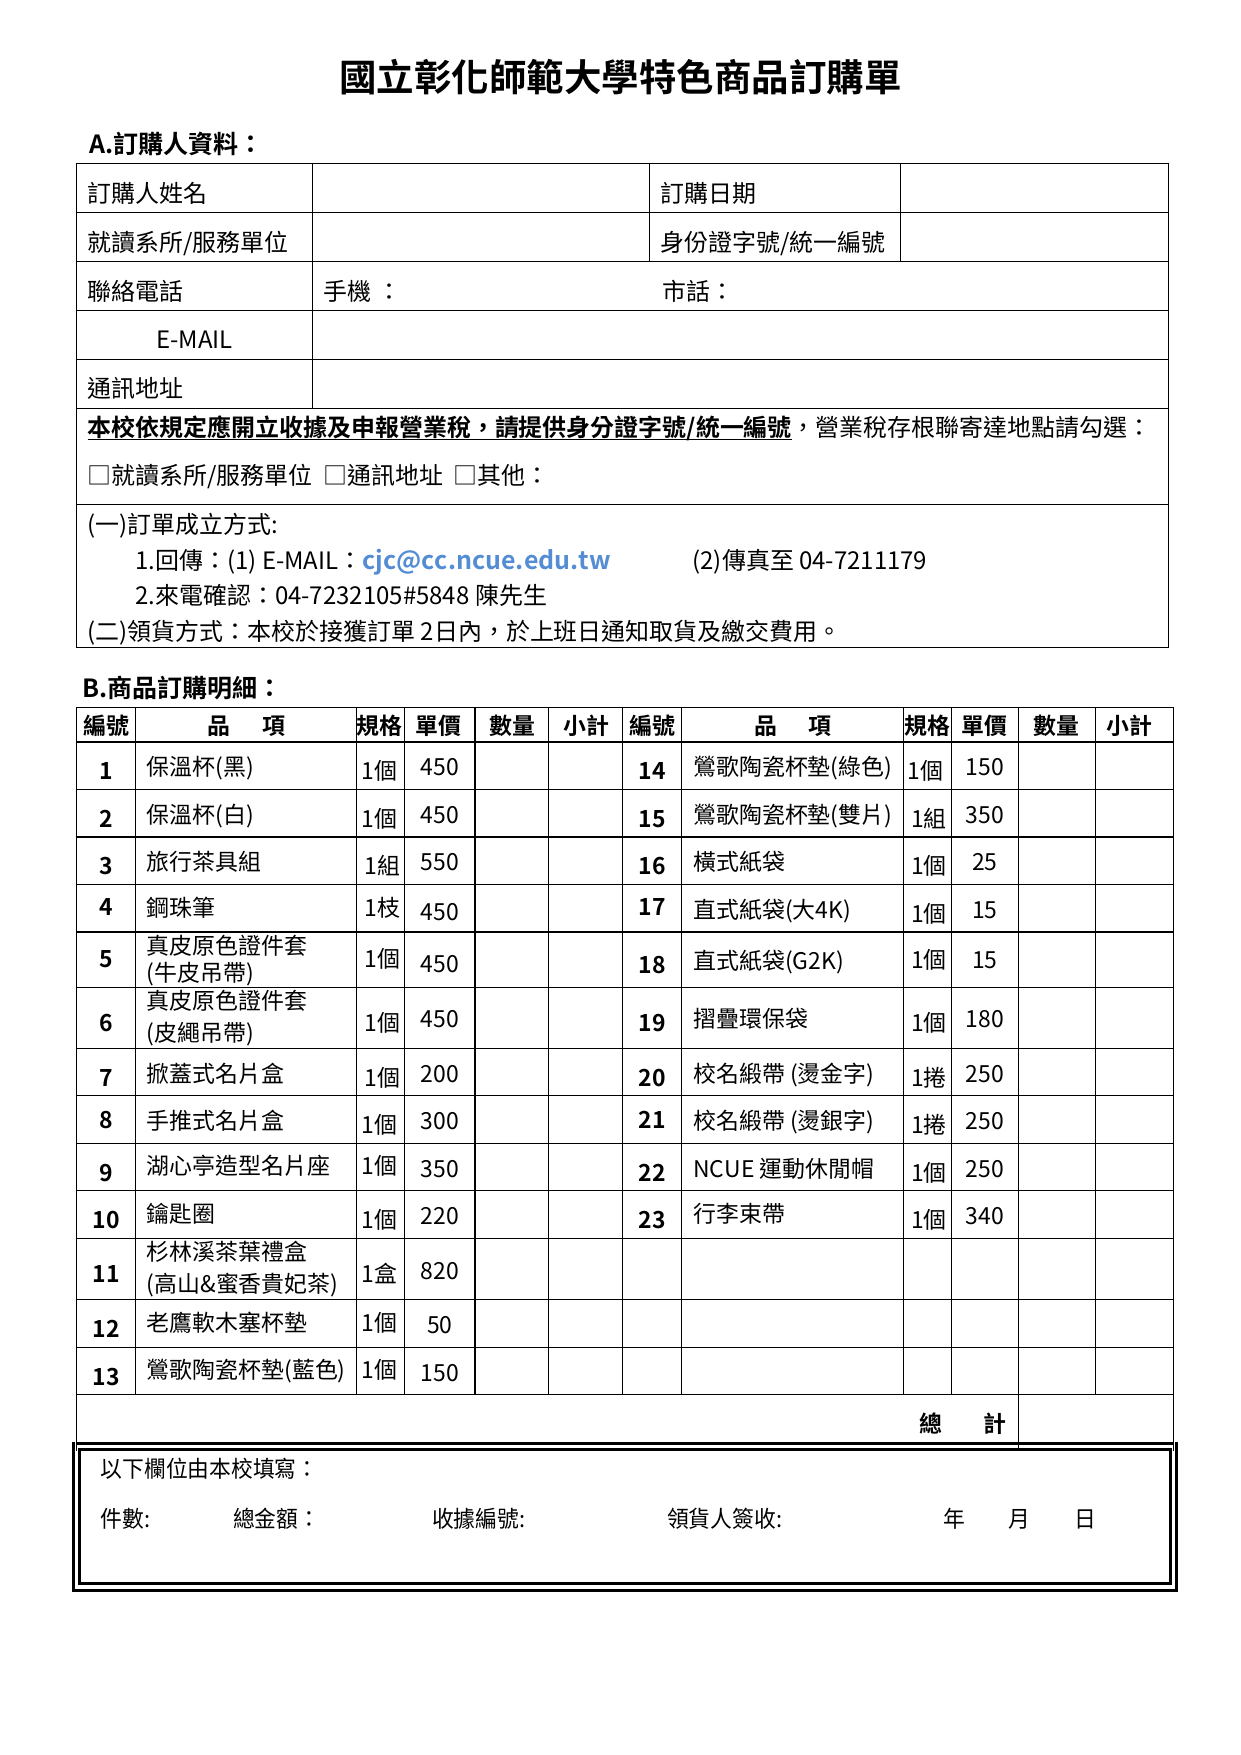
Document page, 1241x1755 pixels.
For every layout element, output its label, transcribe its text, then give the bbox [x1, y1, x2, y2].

table_cell 15 [623, 790, 681, 836]
table_cell 340 [952, 1191, 1018, 1238]
table_cell [1019, 933, 1095, 987]
table_cell 350 [405, 1144, 474, 1190]
table_cell [1019, 838, 1095, 884]
table_cell NCUE 運動休閒帽 [682, 1144, 903, 1190]
table_cell [1019, 1348, 1095, 1394]
table_cell 通訊地址 [77, 360, 312, 407]
table_cell [1019, 1191, 1095, 1238]
table_cell [1096, 1049, 1173, 1095]
table_cell 11 [77, 1239, 135, 1299]
table_cell 12 [77, 1300, 135, 1347]
table_cell 總 計 [77, 1395, 1018, 1442]
table_cell [904, 1348, 951, 1394]
table_cell [313, 311, 1168, 358]
table_cell [904, 1300, 951, 1347]
table_cell 鶯歌陶瓷杯墊(藍色) [136, 1348, 356, 1394]
table_header 品 項 [682, 708, 903, 741]
table_cell 450 [405, 885, 474, 931]
table_cell [1096, 1144, 1173, 1190]
table_cell 18 [623, 933, 681, 987]
table_header 單價 [405, 708, 474, 741]
table_header 規格 [357, 708, 404, 741]
table_cell [1096, 790, 1173, 836]
table_cell [904, 1239, 951, 1299]
table_cell 4 [77, 885, 135, 931]
table_cell [1096, 1096, 1173, 1143]
table_cell 校名緞帶 (燙銀字) [682, 1096, 903, 1143]
table_cell 9 [77, 1144, 135, 1190]
table_cell [549, 838, 622, 884]
table_cell 身份證字號/統一編號 [650, 213, 900, 261]
table_cell 22 [623, 1144, 681, 1190]
table_cell [476, 933, 548, 987]
table_cell 20 [623, 1049, 681, 1095]
table_cell [682, 1300, 903, 1347]
table_cell 820 [405, 1239, 474, 1299]
table_cell 21 [623, 1096, 681, 1143]
table_cell 鑰匙圈 [136, 1191, 356, 1238]
table_cell 150 [405, 1348, 474, 1394]
table_cell [549, 1191, 622, 1238]
table_cell [1019, 1049, 1095, 1095]
table_cell 手機 ： 市話： [313, 262, 1168, 309]
table_cell 1捲 [904, 1096, 951, 1143]
table_cell [1096, 1300, 1173, 1347]
table_cell 就讀系所/服務單位 [77, 213, 312, 261]
table_cell [549, 743, 622, 789]
table_cell 10 [77, 1191, 135, 1238]
table_cell 1個 [357, 1300, 404, 1347]
table_cell [1096, 933, 1173, 987]
table_cell 1個 [357, 1191, 404, 1238]
table_cell E-MAIL [77, 311, 312, 358]
table_cell 杉林溪茶葉禮盒 (高山&蜜香貴妃茶) [136, 1239, 356, 1299]
table_header 數量 [1019, 708, 1095, 741]
table_header 單價 [952, 708, 1018, 741]
table_cell [952, 1300, 1018, 1347]
table_cell [1019, 743, 1095, 789]
table_cell 直式紙袋(大4K) [682, 885, 903, 931]
table_cell 手推式名片盒 [136, 1096, 356, 1143]
table_cell 1個 [904, 988, 951, 1048]
table_cell 1個 [357, 743, 404, 789]
table_cell 150 [952, 743, 1018, 789]
table_cell 1組 [904, 790, 951, 836]
table_cell 摺疊環保袋 [682, 988, 903, 1048]
table_cell [476, 838, 548, 884]
table_cell [623, 1300, 681, 1347]
table_cell 1個 [904, 885, 951, 931]
table_cell 250 [952, 1096, 1018, 1143]
text B.商品訂購明細： [77, 661, 1164, 707]
table_cell 1個 [904, 1144, 951, 1190]
table_cell 450 [405, 988, 474, 1048]
table_cell 1個 [357, 1348, 404, 1394]
table_cell 真皮原色證件套 (皮繩吊帶) [136, 988, 356, 1048]
table_cell 550 [405, 838, 474, 884]
table_cell [476, 885, 548, 931]
table_cell 2 [77, 790, 135, 836]
table_cell [476, 1348, 548, 1394]
table_cell 湖心亭造型名片座 [136, 1144, 356, 1190]
table_cell 16 [623, 838, 681, 884]
table_cell [549, 790, 622, 836]
table_cell [476, 1144, 548, 1190]
table_cell 1盒 [357, 1239, 404, 1299]
table_cell 1枝 [357, 885, 404, 931]
table_cell 旅行茶具組 [136, 838, 356, 884]
table_cell [952, 1239, 1018, 1299]
table_header [901, 164, 1168, 212]
table_cell 1個 [904, 743, 951, 789]
table_cell [476, 1191, 548, 1238]
table_cell 3 [77, 838, 135, 884]
table_cell 1組 [357, 838, 404, 884]
table_cell 15 [952, 885, 1018, 931]
table_cell [1019, 988, 1095, 1048]
table_cell [549, 1144, 622, 1190]
table_cell [549, 933, 622, 987]
table_header 規格 [904, 708, 951, 741]
table_cell 450 [405, 933, 474, 987]
table_cell 以下欄位由本校填寫： 件數: 總金額： 收據編號: 領貨人簽收: 年 月 日 [81, 1451, 1169, 1582]
table_header 訂購日期 [650, 164, 900, 212]
table_cell 250 [952, 1049, 1018, 1095]
table_cell [1019, 1239, 1095, 1299]
table_cell 1個 [357, 988, 404, 1048]
table_cell [1019, 1300, 1095, 1347]
table_cell 本校依規定應開立收據及申報營業稅，請提供身分證字號/統一編號，營業稅存根聯寄達地點請勾選： □就讀系所/服務單位 □通訊地址 □其他： [77, 409, 1168, 504]
table_cell [549, 1348, 622, 1394]
table_cell [1096, 1191, 1173, 1238]
table_cell [476, 1049, 548, 1095]
table_cell [476, 1239, 548, 1299]
table_cell 8 [77, 1096, 135, 1143]
table_cell 5 [77, 933, 135, 987]
table_cell [623, 1239, 681, 1299]
table_cell 校名緞帶 (燙金字) [682, 1049, 903, 1095]
table_cell [476, 988, 548, 1048]
table_cell 1個 [357, 1049, 404, 1095]
table_cell [476, 790, 548, 836]
table_cell 保溫杯(白) [136, 790, 356, 836]
table_header 品 項 [136, 708, 356, 741]
table_cell 橫式紙袋 [682, 838, 903, 884]
table_cell [1019, 1144, 1095, 1190]
table_cell 1個 [904, 838, 951, 884]
table_cell 1個 [357, 790, 404, 836]
table_cell [313, 360, 1168, 407]
table_cell [313, 213, 649, 261]
table_cell 350 [952, 790, 1018, 836]
table_cell 15 [952, 933, 1018, 987]
table_cell 1 [77, 743, 135, 789]
table_header 訂購人姓名 [77, 164, 312, 212]
table_cell [1096, 1348, 1173, 1394]
table_cell 180 [952, 988, 1018, 1048]
table_cell [1019, 885, 1095, 931]
table_cell [549, 1096, 622, 1143]
table_cell [549, 1049, 622, 1095]
table_cell [1019, 1395, 1173, 1442]
table_cell 行李束帶 [682, 1191, 903, 1238]
table_cell 以下欄位由本校填寫： 件數: 總金額： 收據編號: 領貨人簽收: 年 月 日 [1019, 1445, 1174, 1582]
table_cell [1096, 1239, 1173, 1299]
table_cell [1096, 838, 1173, 884]
table_cell [682, 1239, 903, 1299]
table_cell 13 [77, 1348, 135, 1394]
table_cell 14 [623, 743, 681, 789]
text A.訂購人資料： [77, 116, 1164, 163]
table_cell [549, 1239, 622, 1299]
table_cell 300 [405, 1096, 474, 1143]
table_cell [549, 885, 622, 931]
table_cell [901, 213, 1168, 261]
table_cell 1個 [357, 933, 404, 987]
table_header 小計 [1096, 708, 1173, 741]
table_cell [1096, 885, 1173, 931]
table_header 編號 [77, 708, 135, 741]
table_cell 1個 [357, 1096, 404, 1143]
table_cell 6 [77, 988, 135, 1048]
table_cell [476, 743, 548, 789]
table_cell 鋼珠筆 [136, 885, 356, 931]
table_cell [623, 1348, 681, 1394]
table_cell 直式紙袋(G2K) [682, 933, 903, 987]
table_header 小計 [549, 708, 622, 741]
table_cell [549, 1300, 622, 1347]
table_cell 450 [405, 790, 474, 836]
table_cell 17 [623, 885, 681, 931]
table_cell 真皮原色證件套 (牛皮吊帶) [136, 933, 356, 987]
table_cell 7 [77, 1049, 135, 1095]
table_cell [952, 1348, 1018, 1394]
table_cell 450 [405, 743, 474, 789]
table_cell 220 [405, 1191, 474, 1238]
table_cell [1019, 790, 1095, 836]
table_cell 250 [952, 1144, 1018, 1190]
table_cell 1個 [357, 1144, 404, 1190]
table_cell 25 [952, 838, 1018, 884]
table_cell [1019, 1096, 1095, 1143]
table_cell [476, 1300, 548, 1347]
table_cell [549, 988, 622, 1048]
table_cell 23 [623, 1191, 681, 1238]
table_cell 老鷹軟木塞杯墊 [136, 1300, 356, 1347]
table_cell 掀蓋式名片盒 [136, 1049, 356, 1095]
table_cell 鶯歌陶瓷杯墊(雙片) [682, 790, 903, 836]
table_cell 1個 [904, 933, 951, 987]
table_cell 鶯歌陶瓷杯墊(綠色) [682, 743, 903, 789]
table_cell [476, 1096, 548, 1143]
table_header [313, 164, 649, 212]
table_cell 19 [623, 988, 681, 1048]
text 國立彰化師範大學特色商品訂購單 [77, 42, 1164, 104]
table_cell [1096, 743, 1173, 789]
table_cell 聯絡電話 [77, 262, 312, 309]
table_cell [1096, 988, 1173, 1048]
table_cell [682, 1348, 903, 1394]
table_cell 50 [405, 1300, 474, 1347]
table_header 數量 [476, 708, 548, 741]
table_cell (一)訂單成立方式: 1.回傳：(1) E-MAIL：cjc@cc.ncue.edu.tw (2)傳真至 04-7211179 2.來電確認：04-7232105#5848 陳先生 (二)領貨方式：本校於接獲訂單 2日內，於上班日通知取貨及繳交費用。 [77, 505, 1168, 647]
table_cell 1個 [904, 1191, 951, 1238]
table_cell 保溫杯(黑) [136, 743, 356, 789]
table_header 編號 [623, 708, 681, 741]
table_cell 200 [405, 1049, 474, 1095]
table_cell 1捲 [904, 1049, 951, 1095]
